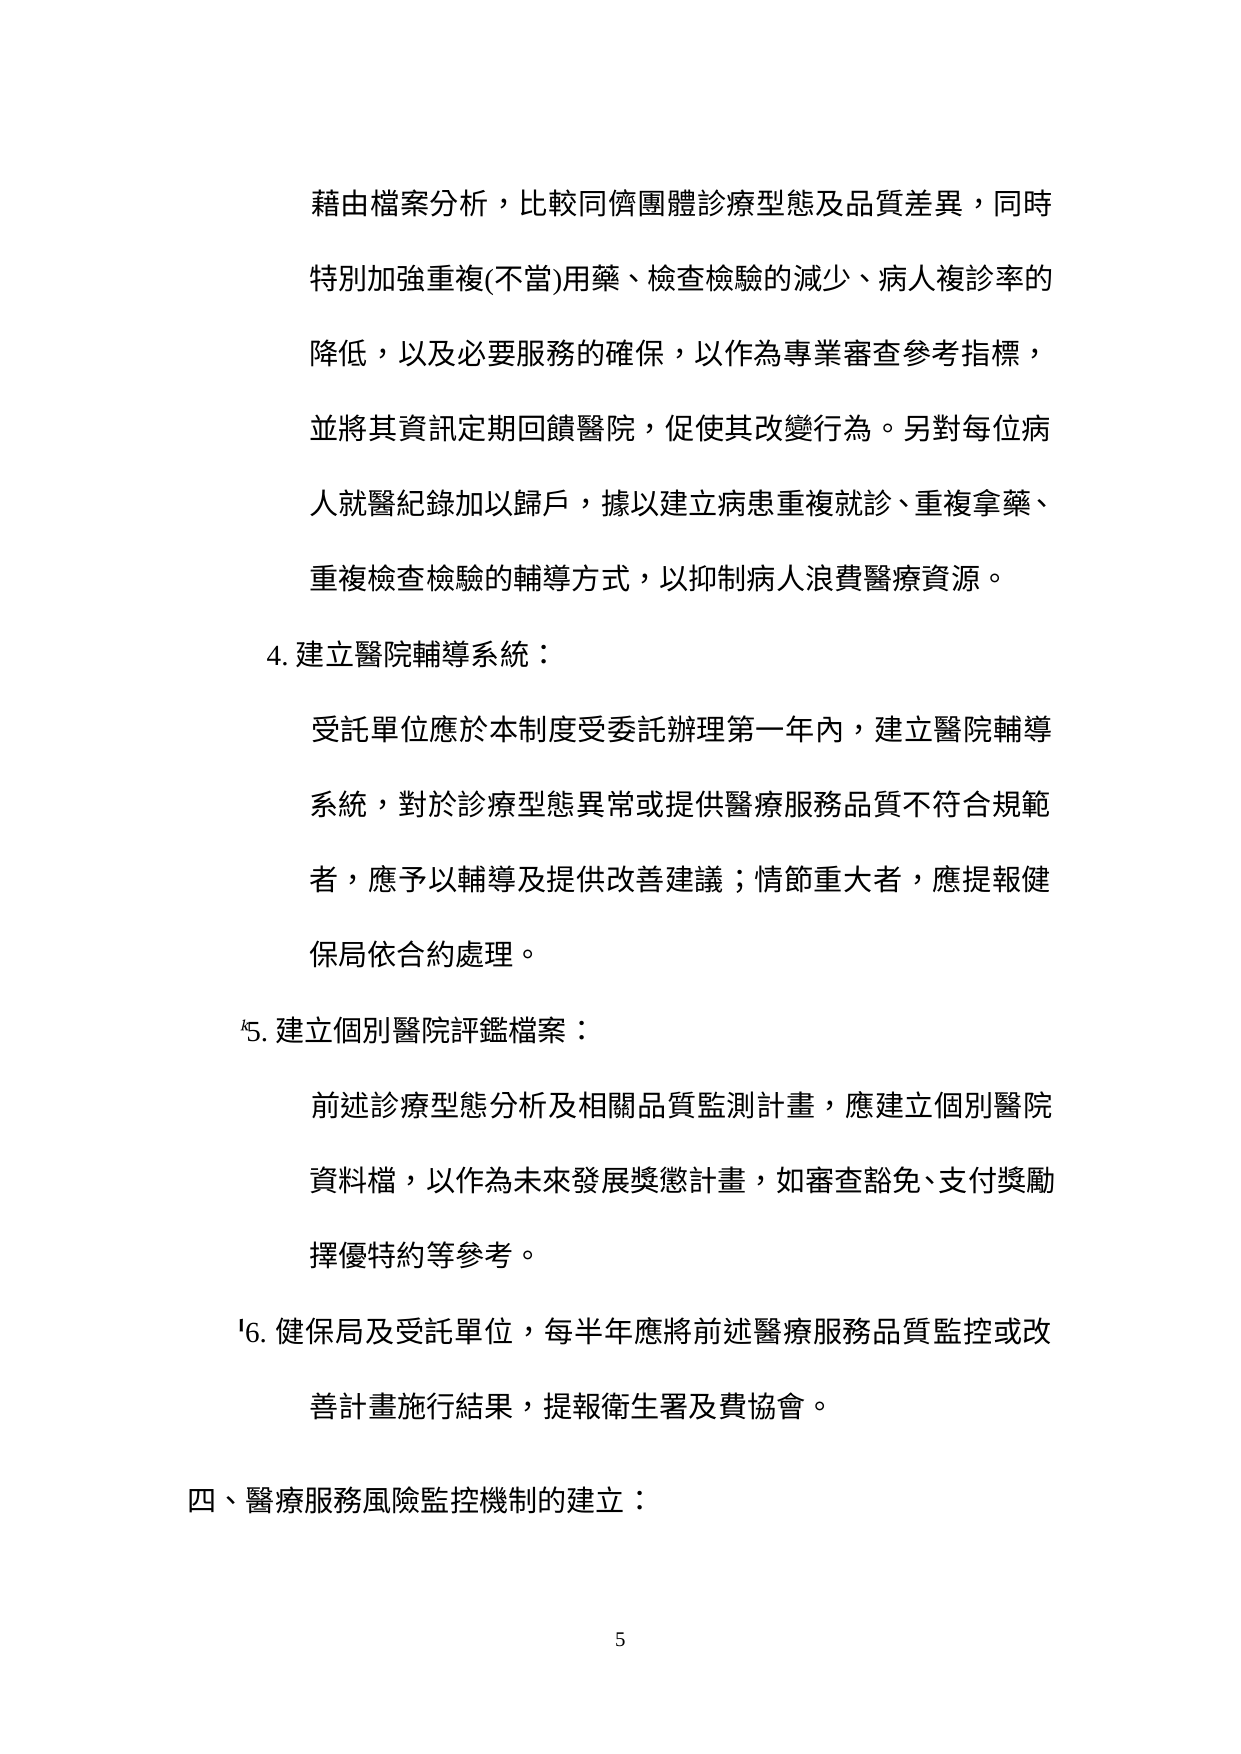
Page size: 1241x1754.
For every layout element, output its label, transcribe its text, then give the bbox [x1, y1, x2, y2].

text 4. 建立醫院輔導系統： [237, 616, 1053, 691]
text 前述診療型態分析及相關品質監測計畫，應建立個別醫院資料檔，以作為未來發展獎懲計畫，如審查豁免、支付獎勵、擇優特約等參考。 [309, 1067, 1053, 1292]
text 受託單位應於本制度受委託辦理第一年內，建立醫院輔導系統，對於診療型態異常或提供醫療服務品質不符合規範者，應予以輔導及提供改善建議；情節重大者，應提報健保局依合約處理。 [309, 691, 1053, 991]
text 藉由檔案分析，比較同儕團體診療型態及品質差異，同時特別加強重複(不當)用藥、檢查檢驗的減少、病人複診率的降低，以及必要服務的確保，以作為專業審查參考指標，並將其資訊定期回饋醫院，促使其改變行為。另對每位病人就醫紀錄加以歸戶，據以建立病患重複就診、重複拿藥、重複檢查檢驗的輔導方式，以抑制病人浪費醫療資源。 [309, 164, 1053, 614]
text 6. 健保局及受託單位，每半年應將前述醫療服務品質監控或改善計畫施行結果，提報衛生署及費協會。 [237, 1293, 1053, 1443]
text 四、醫療服務風險監控機制的建立： [187, 1461, 1053, 1536]
text 5. 建立個別醫院評鑑檔案： [237, 992, 1053, 1067]
